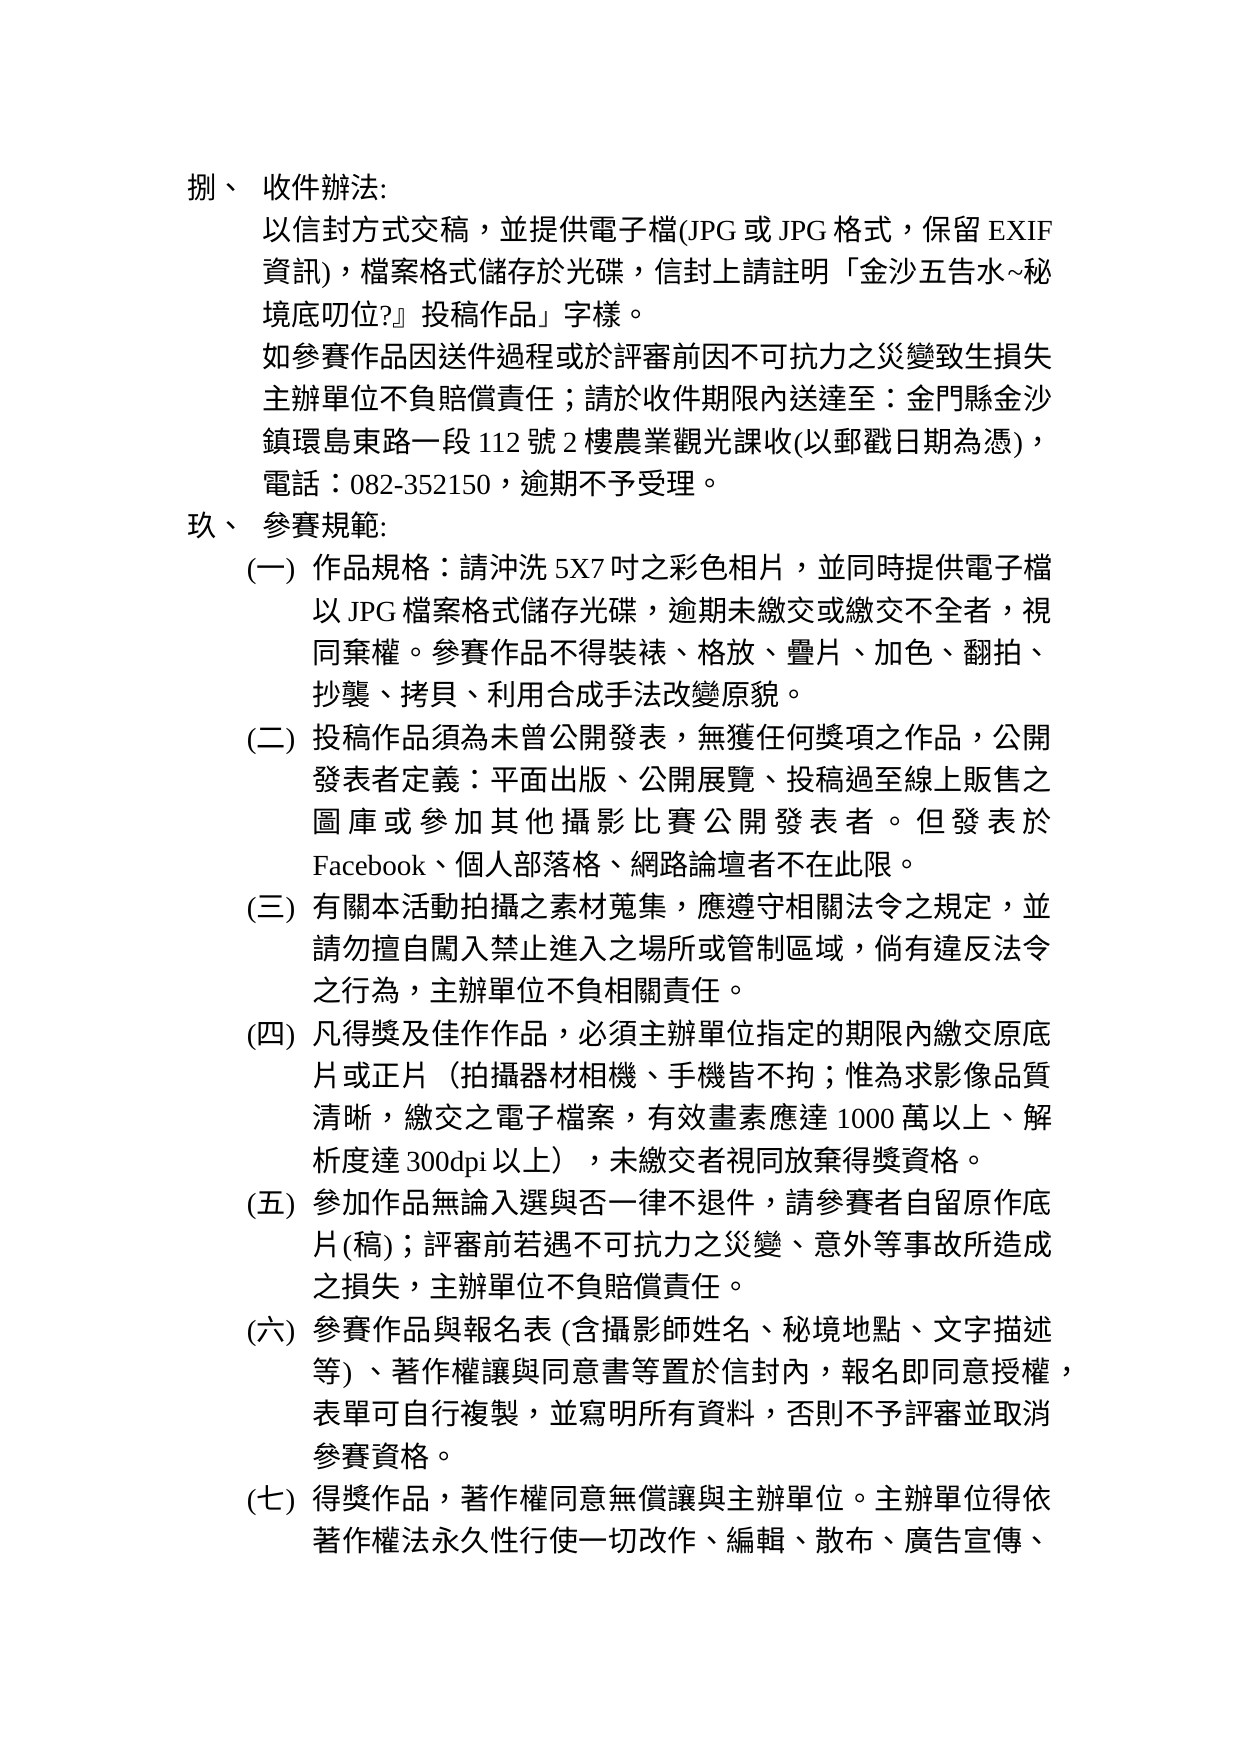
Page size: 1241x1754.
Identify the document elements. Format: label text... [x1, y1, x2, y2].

list 參賽作品與報名表 (含攝影師姓名、秘境地點、文字描述等) 、著作權讓與同意書等置於信封內，報名即同意授權，表單可自行複製，並寫明所有資料，否則不予評審並取消參賽資格。 [247, 1306, 1053, 1476]
text 以信封方式交稿，並提供電子檔(JPG或JPG格式，保留EXIF資訊)，檔案格式儲存於光碟，信封上請註明「金沙五告水~秘境底叨位?』投稿作品」字樣。 [262, 207, 1053, 334]
list 得獎作品，著作權同意無償讓與主辦單位。主辦單位得依著作權法永久性行使一切改作、編輯、散布、廣告宣傳、 [247, 1476, 1053, 1560]
list 投稿作品須為未曾公開發表，無獲任何獎項之作品，公開發表者定義：平面出版、公開展覽、投稿過至線上販售之圖庫或參加其他攝影比賽公開發表者。但發表於Facebook、個人部落格、網路論壇者不在此限。 [247, 714, 1053, 883]
list 有關本活動拍攝之素材蒐集，應遵守相關法令之規定，並請勿擅自闖入禁止進入之場所或管制區域，倘有違反法令之行為，主辦單位不負相關責任。 [247, 883, 1053, 1010]
list 參加作品無論入選與否一律不退件，請參賽者自留原作底片(稿)；評審前若遇不可抗力之災變、意外等事故所造成之損失，主辦單位不負賠償責任。 [247, 1179, 1053, 1306]
list 參賽規範: [187, 503, 1053, 545]
list 作品規格：請沖洗5X7吋之彩色相片，並同時提供電子檔以JPG檔案格式儲存光碟，逾期未繳交或繳交不全者，視同棄權。參賽作品不得裝裱、格放、疊片、加色、翻拍、抄襲、拷貝、利用合成手法改變原貌。 [247, 545, 1053, 714]
list 凡得獎及佳作作品，必須主辦單位指定的期限內繳交原底片或正片（拍攝器材相機、手機皆不拘；惟為求影像品質清晰，繳交之電子檔案，有效畫素應達1000萬以上、解析度達300dpi以上），未繳交者視同放棄得獎資格。 [247, 1010, 1053, 1179]
list 收件辦法: [187, 164, 1053, 207]
text 如參賽作品因送件過程或於評審前因不可抗力之災變致生損失，主辦單位不負賠償責任；請於收件期限內送達至：金門縣金沙鎮環島東路一段112號2樓農業觀光課收(以郵戳日期為憑)，電話：082-352150，逾期不予受理。 [262, 334, 1053, 503]
